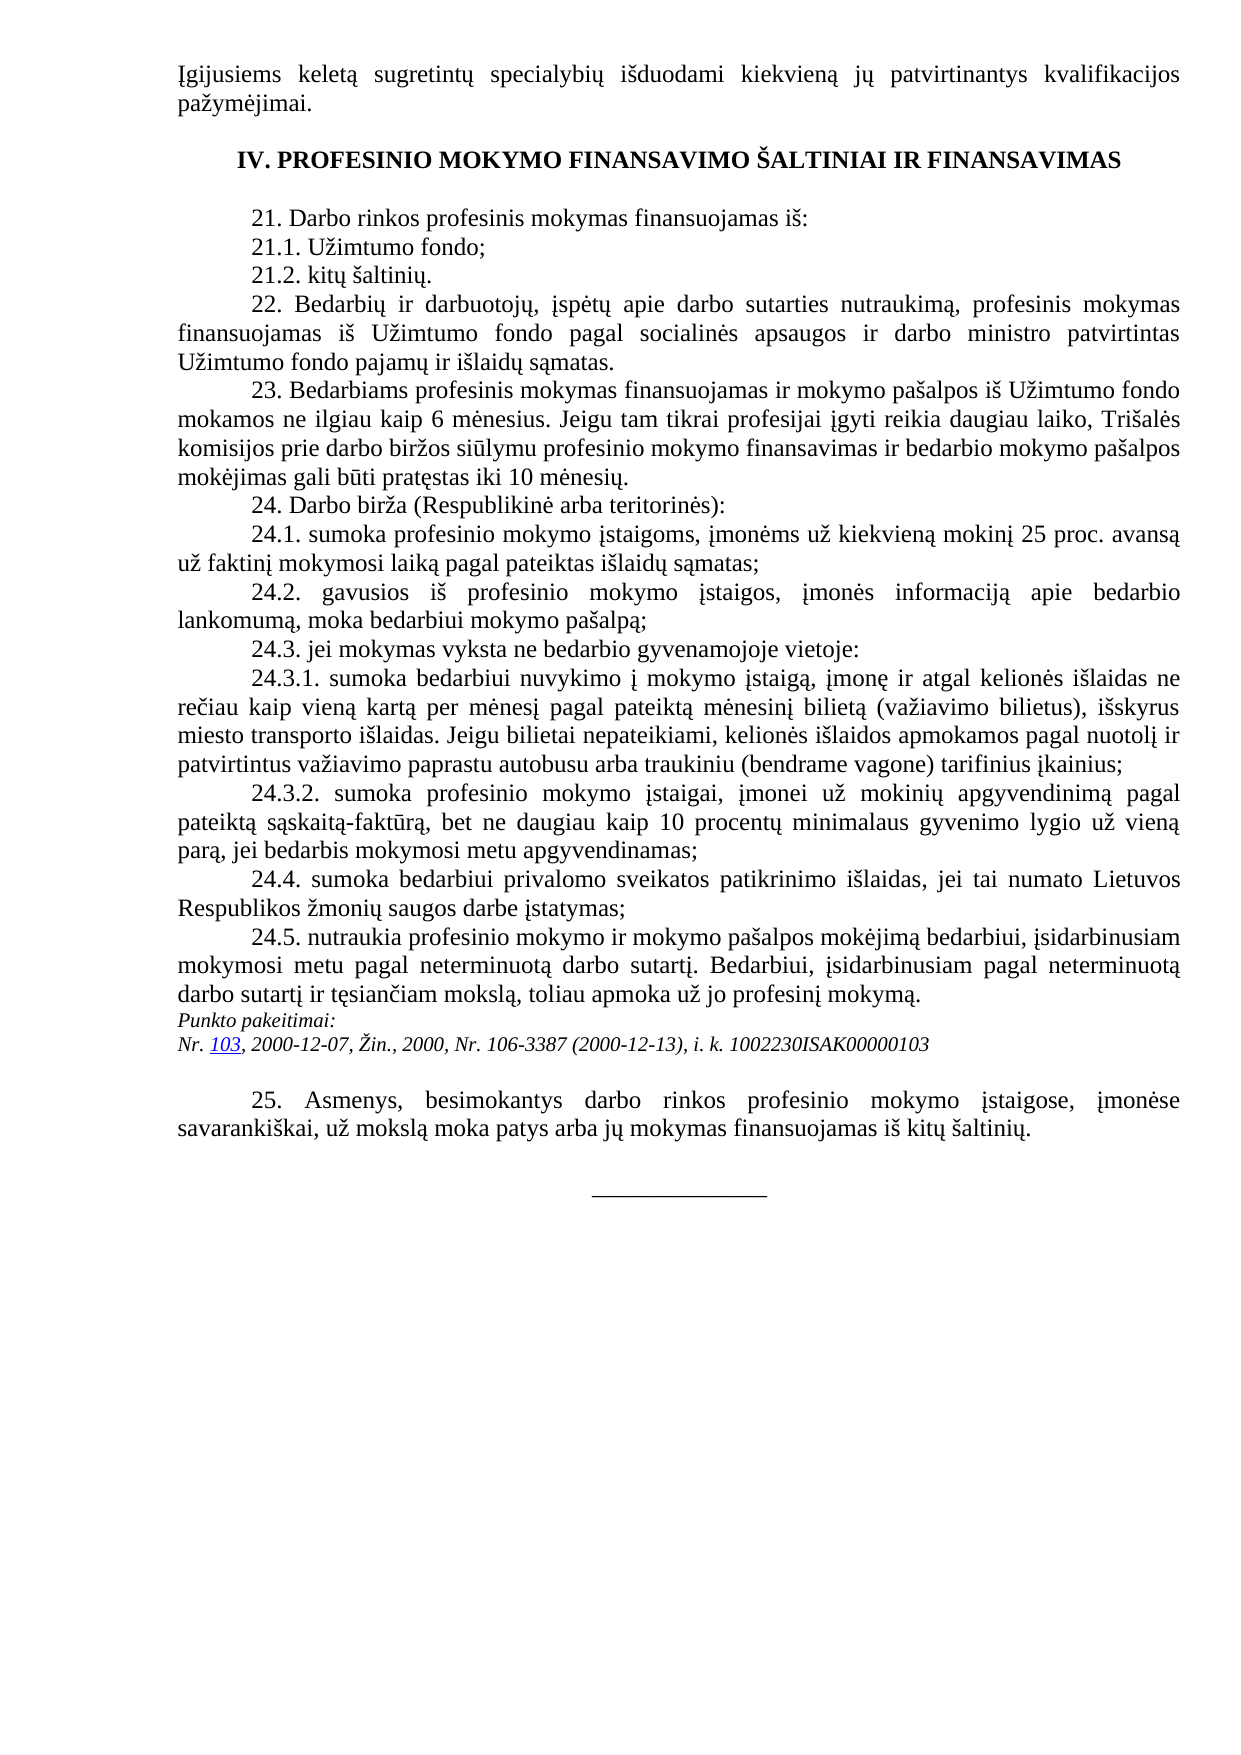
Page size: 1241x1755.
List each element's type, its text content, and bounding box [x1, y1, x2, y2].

text 24.2. gavusios iš profesinio mokymo įstaigos, įmonės informaciją apie bedarbio lankomumą, moka bedarbiui mokymo pašalpą; [177, 577, 1181, 634]
text 21. Darbo rinkos profesinis mokymas finansuojamas iš: [177, 203, 1181, 232]
text 24.1. sumoka profesinio mokymo įstaigoms, įmonėms už kiekvieną mokinį 25 proc. avansą už faktinį mokymosi laiką pagal pateiktas išlaidų sąmatas; [177, 519, 1181, 577]
text 24.3. jei mokymas vyksta ne bedarbio gyvenamojoje vietoje: [177, 634, 1181, 663]
text 24.4. sumoka bedarbiui privalomo sveikatos patikrinimo išlaidas, jei tai numato Lietuvos Respublikos žmonių saugos darbe įstatymas; [177, 864, 1181, 922]
text Įgijusiems keletą sugretintų specialybių išduodami kiekvieną jų patvirtinantys kvalifikacijos pažymėjimai. [177, 59, 1181, 117]
text IV. PROFESINIO MOKYMO FINANSAVIMO ŠALTINIAI IR FINANSAVIMAS [177, 145, 1181, 174]
text 21.1. Užimtumo fondo; [177, 232, 1181, 260]
text Nr. 103, 2000-12-07, Žin., 2000, Nr. 106-3387 (2000-12-13), i. k. 1002230ISAK00000103 [177, 1032, 1181, 1056]
text 23. Bedarbiams profesinis mokymas finansuojamas ir mokymo pašalpos iš Užimtumo fondo mokamos ne ilgiau kaip 6 mėnesius. Jeigu tam tikrai profesijai įgyti reikia daugiau laiko, Trišalės komisijos prie darbo biržos siūlymu profesinio mokymo finansavimas ir bedarbio mokymo pašalpos mokėjimas gali būti pratęstas iki 10 mėnesių. [177, 375, 1181, 490]
text 24.5. nutraukia profesinio mokymo ir mokymo pašalpos mokėjimą bedarbiui, įsidarbinusiam mokymosi metu pagal neterminuotą darbo sutartį. Bedarbiui, įsidarbinusiam pagal neterminuotą darbo sutartį ir tęsiančiam mokslą, toliau apmoka už jo profesinį mokymą. [177, 922, 1181, 1008]
text 24. Darbo birža (Respublikinė arba teritorinės): [177, 490, 1181, 519]
text 25. Asmenys, besimokantys darbo rinkos profesinio mokymo įstaigose, įmonėse savarankiškai, už mokslą moka patys arba jų mokymas finansuojamas iš kitų šaltinių. [177, 1085, 1181, 1142]
text 24.3.2. sumoka profesinio mokymo įstaigai, įmonei už mokinių apgyvendinimą pagal pateiktą sąskaitą-faktūrą, bet ne daugiau kaip 10 procentų minimalaus gyvenimo lygio už vieną parą, jei bedarbis mokymosi metu apgyvendinamas; [177, 778, 1181, 864]
text ______________ [177, 1171, 1181, 1200]
text 21.2. kitų šaltinių. [177, 260, 1181, 289]
text 24.3.1. sumoka bedarbiui nuvykimo į mokymo įstaigą, įmonę ir atgal kelionės išlaidas ne rečiau kaip vieną kartą per mėnesį pagal pateiktą mėnesinį bilietą (važiavimo bilietus), išskyrus miesto transporto išlaidas. Jeigu bilietai nepateikiami, kelionės išlaidos apmokamos pagal nuotolį ir patvirtintus važiavimo paprastu autobusu arba traukiniu (bendrame vagone) tarifinius įkainius; [177, 663, 1181, 778]
text Punkto pakeitimai: [177, 1008, 1181, 1032]
text 22. Bedarbių ir darbuotojų, įspėtų apie darbo sutarties nutraukimą, profesinis mokymas finansuojamas iš Užimtumo fondo pagal socialinės apsaugos ir darbo ministro patvirtintas Užimtumo fondo pajamų ir išlaidų sąmatas. [177, 289, 1181, 375]
